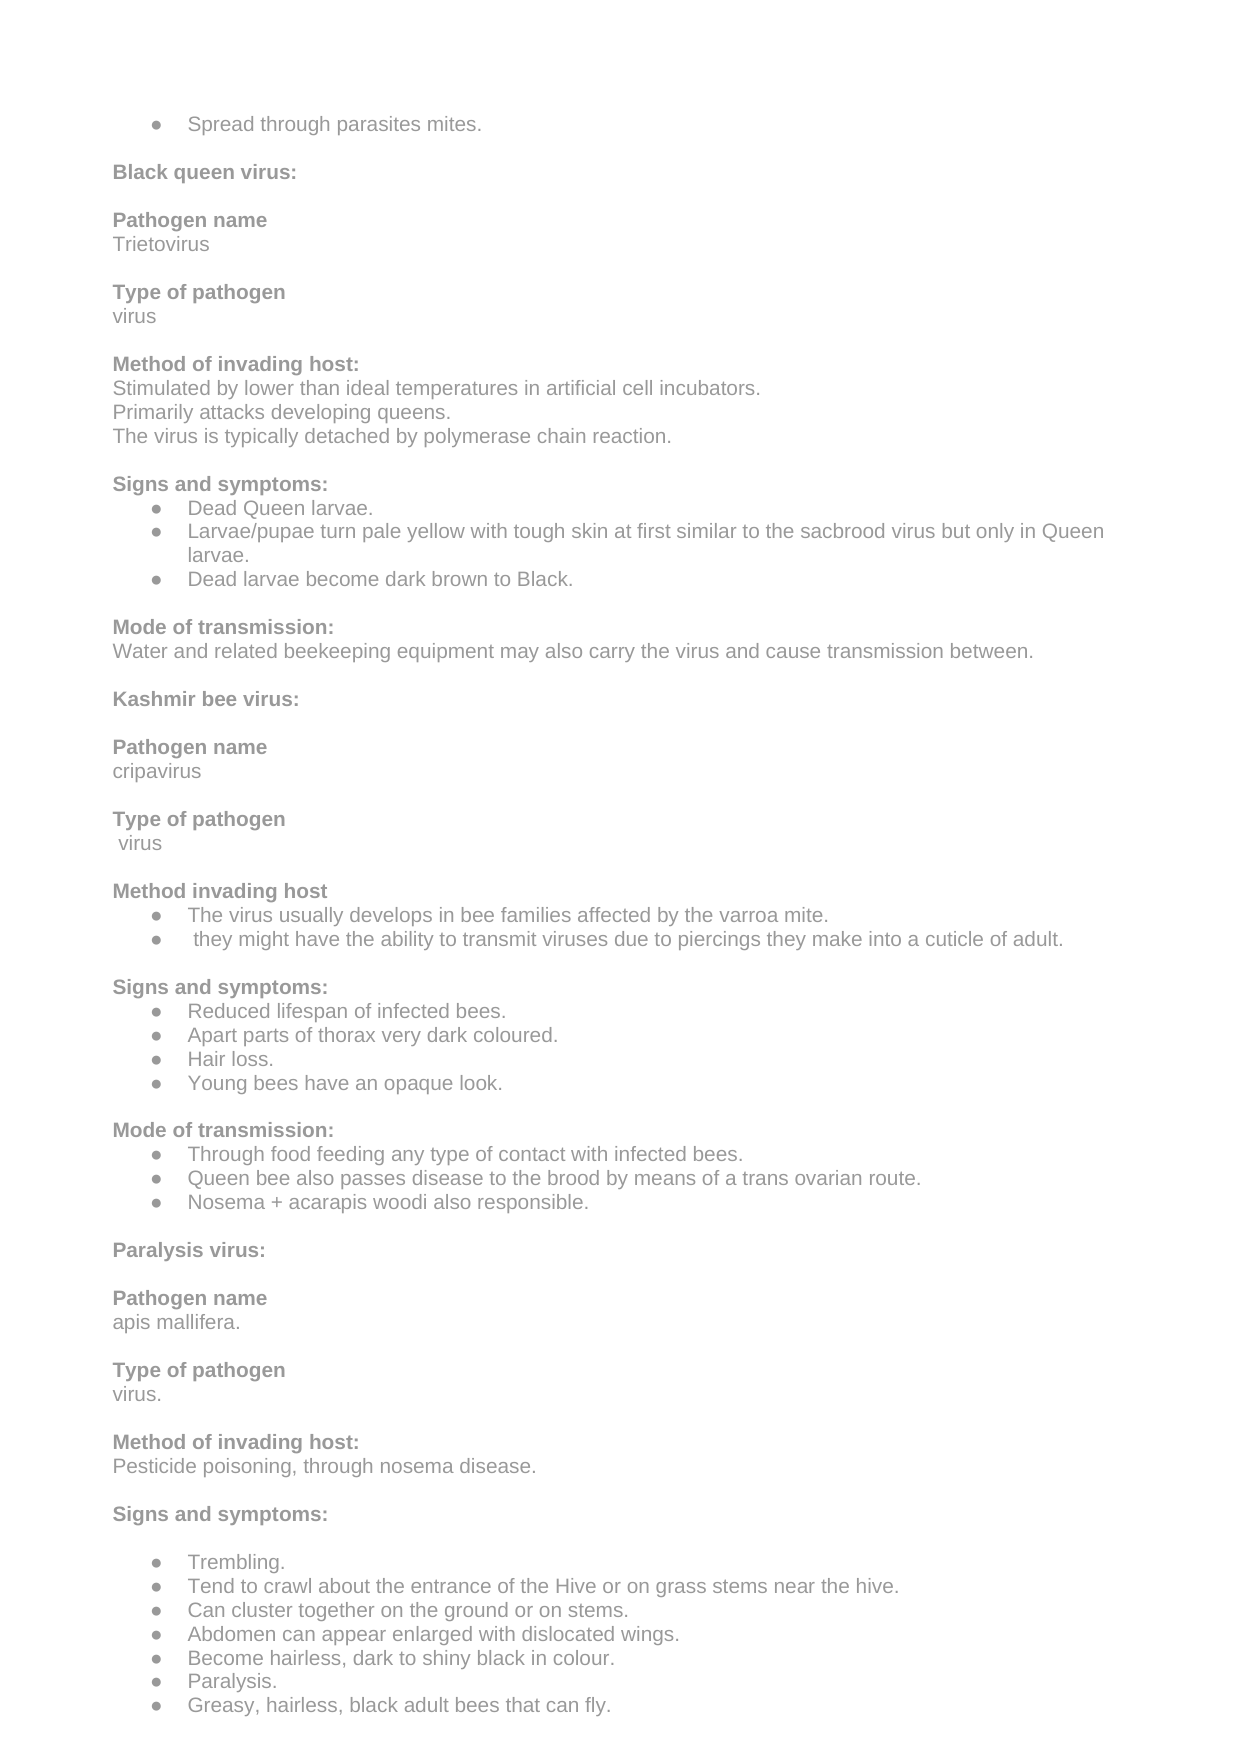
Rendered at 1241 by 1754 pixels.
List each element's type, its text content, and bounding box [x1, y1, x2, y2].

text Mode of transmission: [112, 615, 1164, 639]
text Pathogen name [112, 208, 1164, 232]
list Dead Queen larvae. [150, 495, 1164, 519]
text Method of invading host: [112, 1430, 1164, 1454]
list Greasy, hairless, black adult bees that can fly. [150, 1693, 1164, 1717]
list Nosema + acarapis woodi also responsible. [150, 1190, 1164, 1214]
list they might have the ability to transmit viruses due to piercings they make into a cuticle of adult. [150, 927, 1164, 951]
list Spread through parasites mites. [150, 112, 1164, 136]
text Pesticide poisoning, through nosema disease. [112, 1454, 1164, 1478]
text apis mallifera. [112, 1310, 1164, 1334]
list Reduced lifespan of infected bees. [150, 998, 1164, 1022]
list The virus usually develops in bee families affected by the varroa mite. [150, 903, 1164, 927]
text Signs and symptoms: [112, 471, 1164, 495]
list Paralysis. [150, 1669, 1164, 1693]
list Apart parts of thorax very dark coloured. [150, 1022, 1164, 1046]
text Mode of transmission: [112, 1118, 1164, 1142]
list Hair loss. [150, 1046, 1164, 1070]
text Signs and symptoms: [112, 974, 1164, 998]
text Water and related beekeeping equipment may also carry the virus and cause transmission between. [112, 639, 1164, 663]
text virus. [112, 1382, 1164, 1406]
list Young bees have an opaque look. [150, 1070, 1164, 1094]
text virus [112, 304, 1164, 328]
text Method invading host [112, 879, 1164, 903]
text virus [112, 831, 1164, 855]
text Black queen virus: [112, 160, 1164, 184]
list Trembling. [150, 1549, 1164, 1573]
text Paralysis virus: [112, 1238, 1164, 1262]
list Can cluster together on the ground or on stems. [150, 1597, 1164, 1621]
text Trietovirus [112, 232, 1164, 256]
text Type of pathogen [112, 807, 1164, 831]
text Method of invading host: [112, 352, 1164, 376]
list Through food feeding any type of contact with infected bees. [150, 1142, 1164, 1166]
list Queen bee also passes disease to the brood by means of a trans ovarian route. [150, 1166, 1164, 1190]
text Pathogen name [112, 735, 1164, 759]
text cripavirus [112, 759, 1164, 783]
list Tend to crawl about the entrance of the Hive or on grass stems near the hive. [150, 1573, 1164, 1597]
text Type of pathogen [112, 280, 1164, 304]
text Kashmir bee virus: [112, 687, 1164, 711]
list Dead larvae become dark brown to Black. [150, 567, 1164, 591]
list Abdomen can appear enlarged with dislocated wings. [150, 1621, 1164, 1645]
text Type of pathogen [112, 1358, 1164, 1382]
list Larvae/pupae turn pale yellow with tough skin at first similar to the sacbrood virus but only in Queen larvae. [150, 519, 1164, 567]
text Signs and symptoms: [112, 1502, 1164, 1526]
list Become hairless, dark to shiny black in colour. [150, 1645, 1164, 1669]
text The virus is typically detached by polymerase chain reaction. [112, 423, 1164, 447]
text Primarily attacks developing queens. [112, 399, 1164, 423]
text Pathogen name [112, 1286, 1164, 1310]
text Stimulated by lower than ideal temperatures in artificial cell incubators. [112, 376, 1164, 399]
